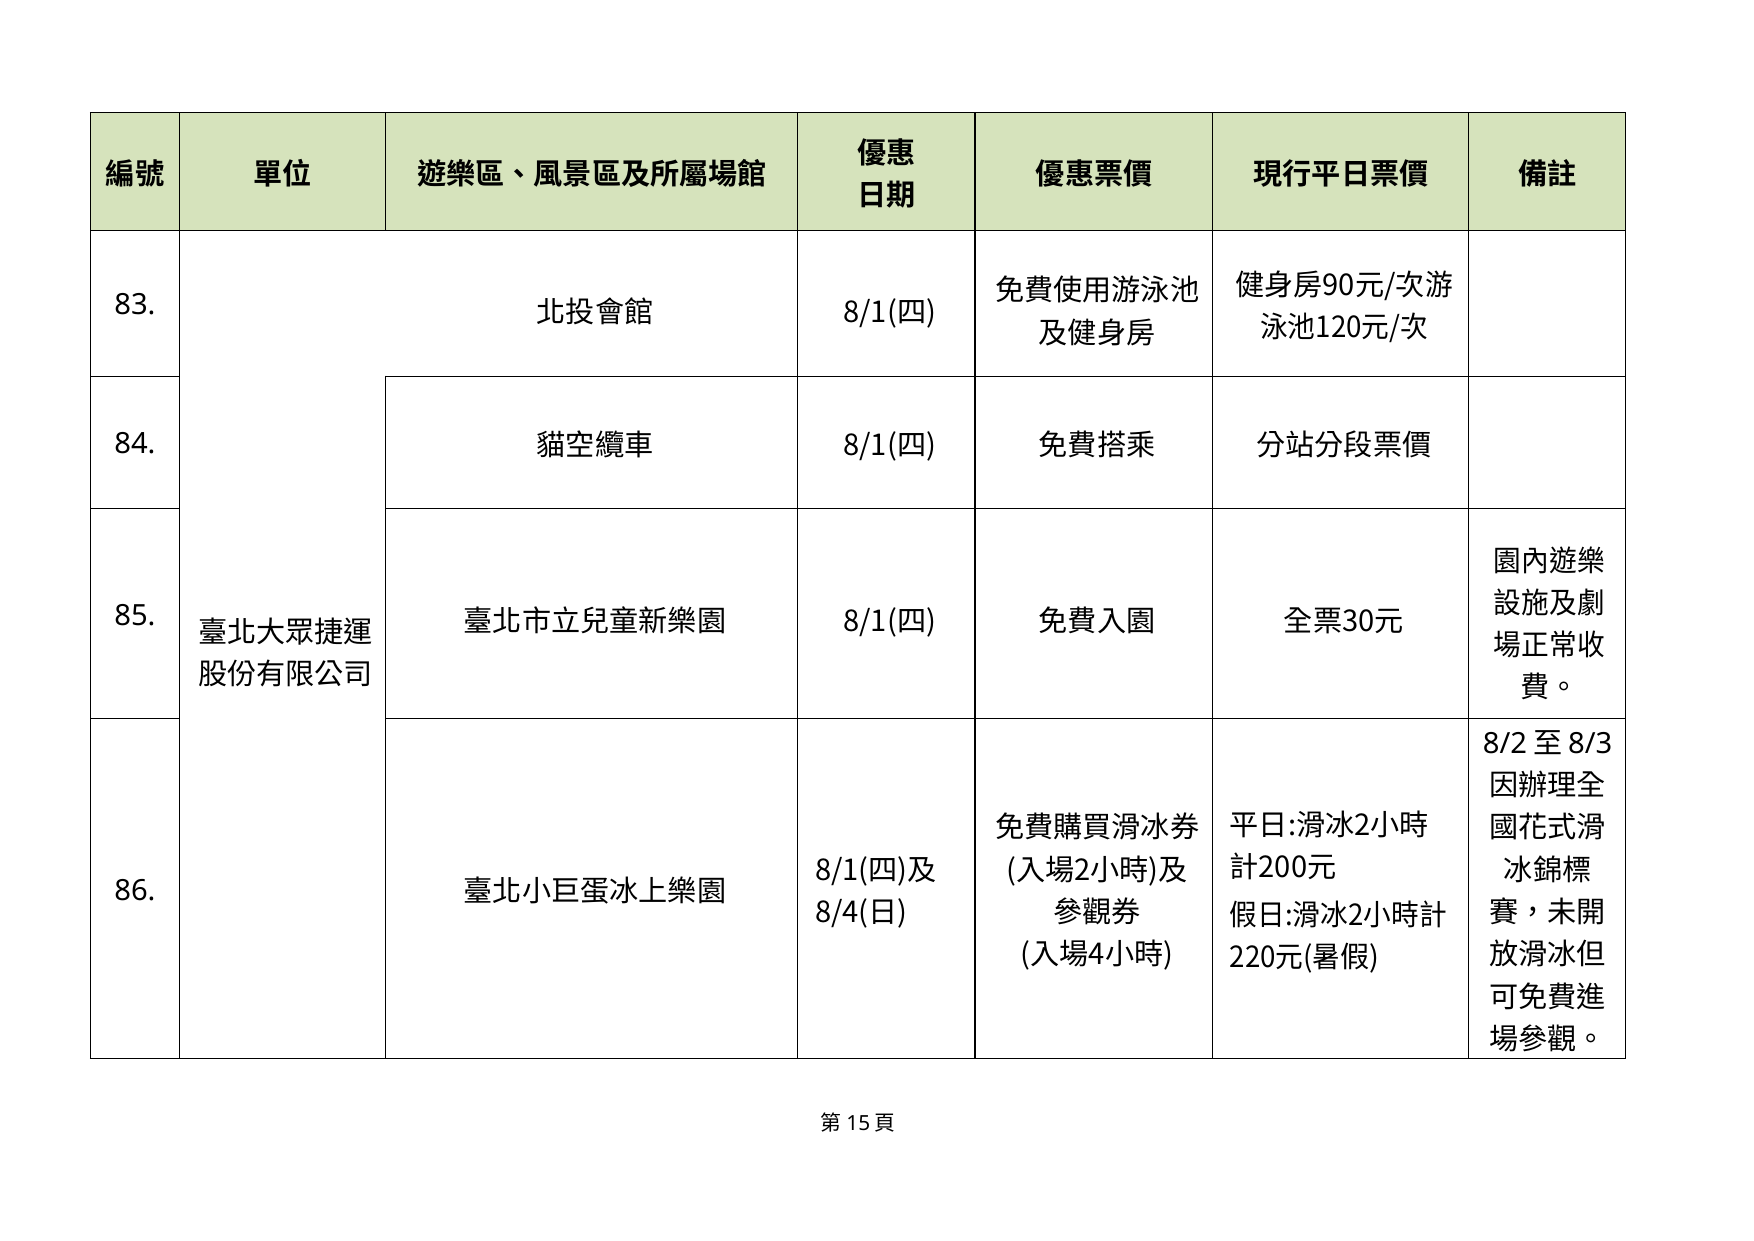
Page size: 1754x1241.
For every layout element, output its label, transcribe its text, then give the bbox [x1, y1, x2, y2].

table_cell 85. [91, 509, 179, 718]
table_cell 86. [91, 719, 179, 1058]
table_header 優惠 日期 [798, 113, 974, 230]
table_header 單位 [180, 113, 385, 230]
table_header 優惠票價 [976, 113, 1212, 230]
table_header 健身房90元/次游泳池120元/次 [1213, 231, 1468, 376]
table_cell [1469, 377, 1625, 508]
table_cell 園內遊樂設施及劇場正常收費。 [1469, 509, 1625, 718]
table_cell 臺北小巨蛋冰上樂園 [386, 719, 797, 1058]
table_header 北投會館 [386, 231, 797, 376]
table_header 8/1(四) [798, 231, 974, 376]
table_header 免費使用游泳池及健身房 [976, 231, 1212, 376]
table_header 83. [91, 231, 179, 376]
table_header [1469, 231, 1625, 376]
table_cell 貓空纜車 [386, 377, 797, 508]
table_cell 8/2至8/3因辦理全國花式滑冰錦標賽，未開放滑冰但可免費進場參觀。 [1469, 719, 1625, 1058]
table_cell 臺北市立兒童新樂園 [386, 509, 797, 718]
table_cell 分站分段票價 [1213, 377, 1468, 508]
table_header 現行平日票價 [1213, 113, 1468, 230]
table_cell 8/1(四) [798, 377, 974, 508]
table_cell 全票30元 [1213, 509, 1468, 718]
table_cell 免費購買滑冰券(入場2小時)及參觀券 (入場4小時) [976, 719, 1212, 1058]
table_cell 84. [91, 377, 179, 508]
table_header 備註 [1469, 113, 1625, 230]
table_header 編號 [91, 113, 179, 230]
table_header 遊樂區、風景區及所屬場館 [386, 113, 797, 230]
table_cell 8/1(四)及 8/4(日) [798, 719, 974, 1058]
table_cell 平日:滑冰2小時 計200元 假日:滑冰2小時計220元(暑假) [1213, 719, 1468, 1058]
table_cell 免費入園 [976, 509, 1212, 718]
table_cell 8/1(四) [798, 509, 974, 718]
table_cell 臺北大眾捷運股份有限公司 [180, 231, 386, 1058]
table_cell 免費搭乘 [976, 377, 1212, 508]
